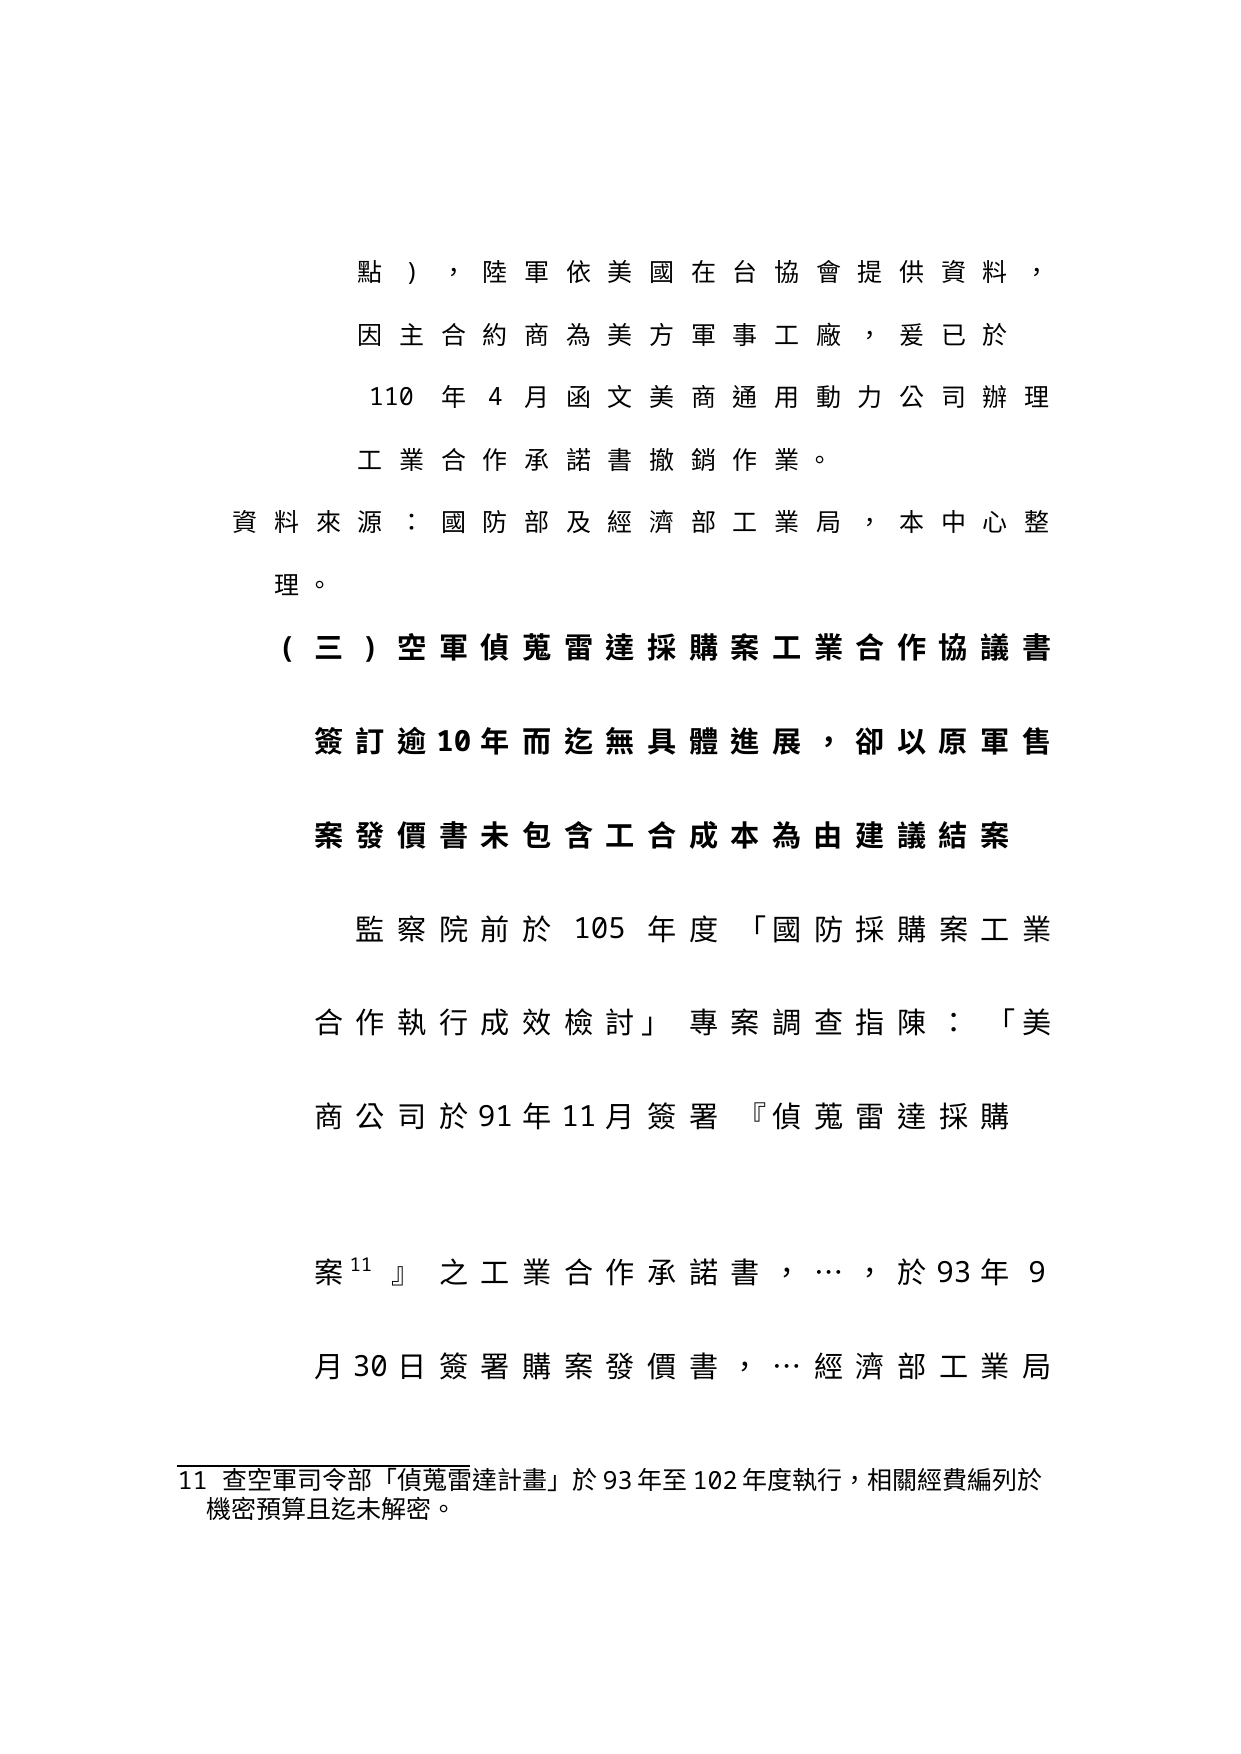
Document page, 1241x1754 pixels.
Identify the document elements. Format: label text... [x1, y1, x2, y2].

text 監察院前於105年度「國防採購案工業合作執行成效檢討」專案調查指陳：「美商公司於91年11月簽署『偵蒐雷達採購案』之工業合作承諾書，…，於93年9月30日簽署購案發價書，…經濟部工業局與美商於100年1月28日簽署工合協議書，執行期程10年，工合額度2億2,140萬美元點。…，美商自103年4月11日至6月12日共遞交3份工合計畫書，惟…所提計畫書均不符合空軍現階段需求。美商雖已再…提出另外3項工業合作個案計畫書，惟…主要核心品項美方仍未同意輸出，終致『偵蒐雷達採購案』之工業合作個案欄位迄今仍為空白，尚未執行任何工業合作個案…。」 [271, 854, 1058, 1417]
text (三)空軍偵蒐雷達採購案工業合作協議書簽訂逾10年而迄無具體進展，卻以原軍售案發價書未包含工合成本為由建議結案 [242, 604, 1058, 854]
text 點)，陸軍依美國在台協會提供資料，因主合約商為美方軍事工廠，爰已於110年4月函文美商通用動力公司辦理工業合作承諾書撤銷作業。 [197, 229, 1058, 479]
text 資料來源：國防部及經濟部工業局，本中心整理。 [197, 479, 1058, 604]
text 查空軍司令部「偵蒐雷達計畫」於93年至102年度執行，相關經費編列於機密預算且迄未解密。 [177, 1466, 1063, 1525]
